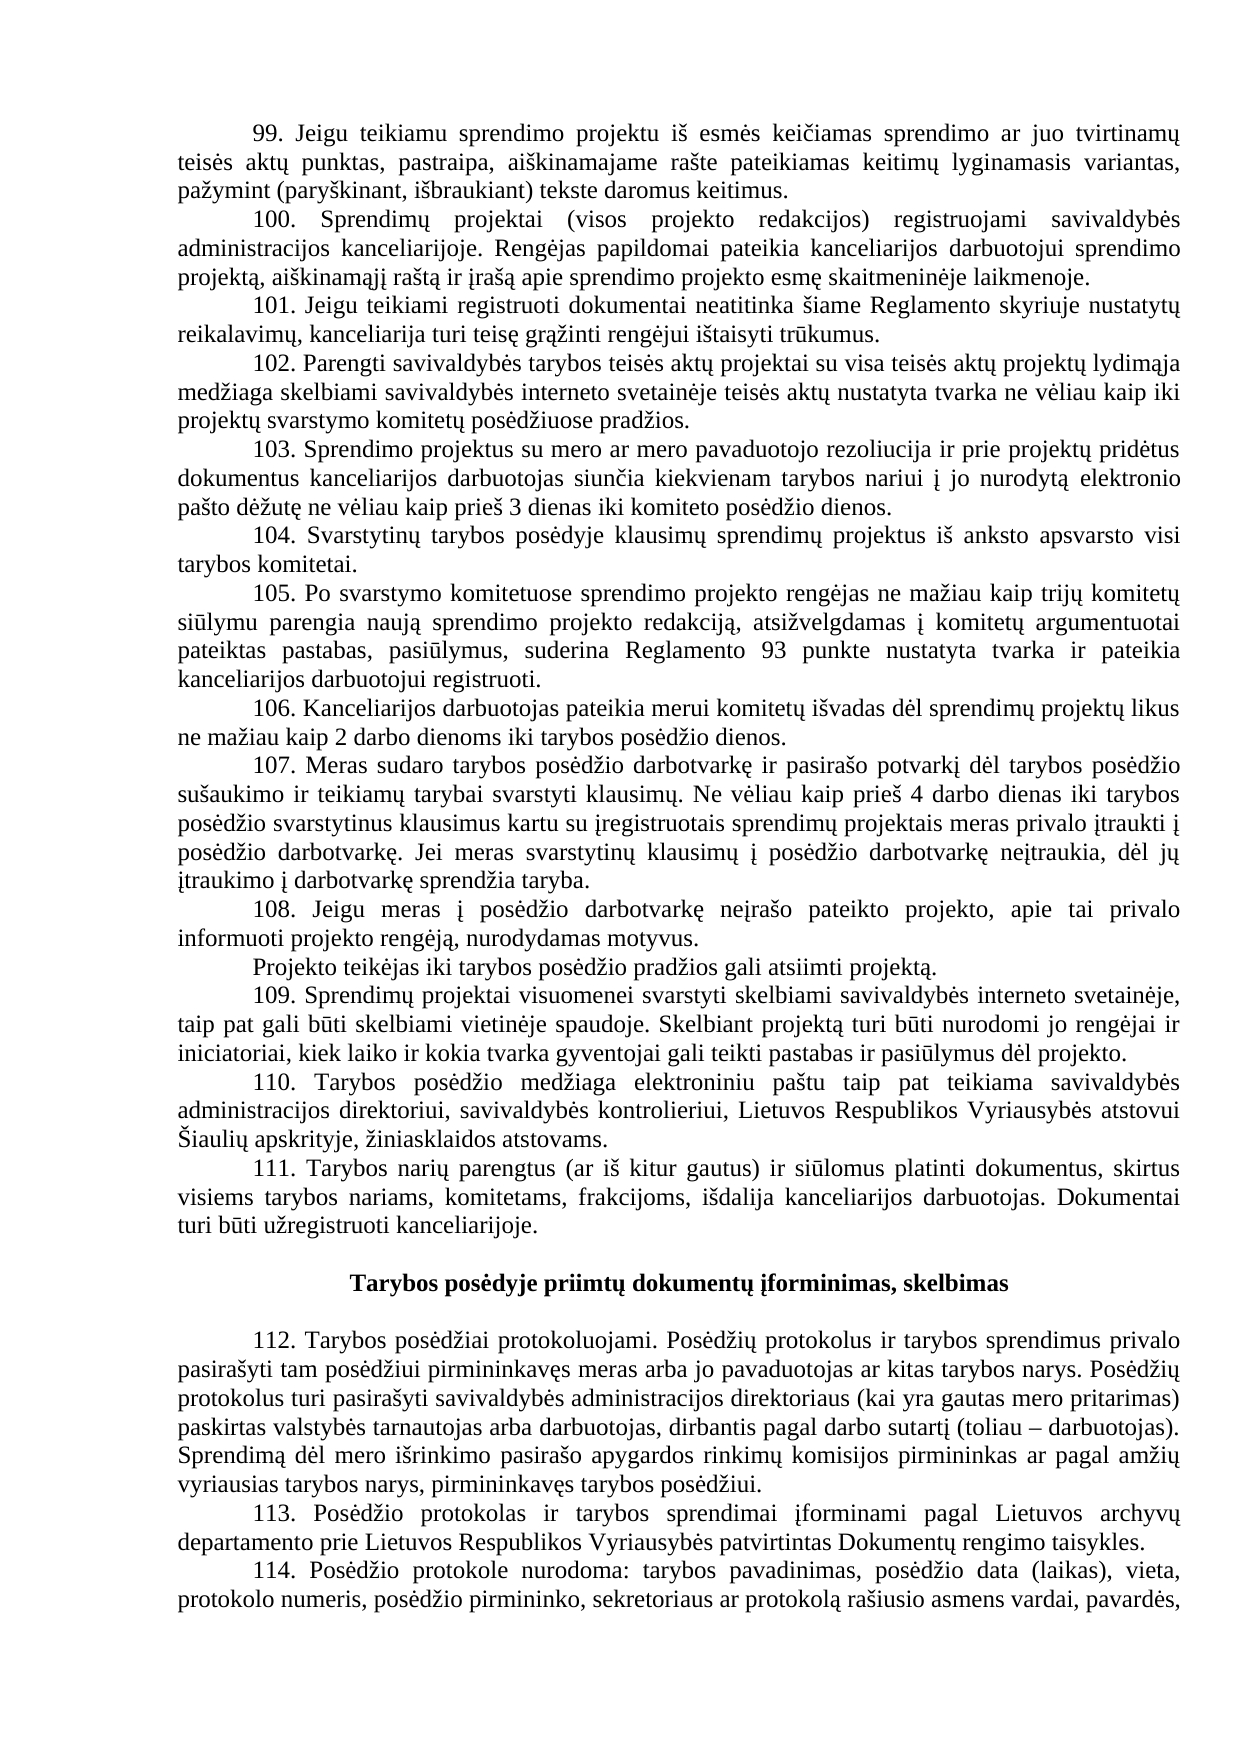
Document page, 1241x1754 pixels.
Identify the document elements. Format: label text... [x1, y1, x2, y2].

text 105. Po svarstymo komitetuose sprendimo projekto rengėjas ne mažiau kaip trijų komitetų siūlymu parengia naują sprendimo projekto redakciją, atsižvelgdamas į komitetų argumentuotai pateiktas pastabas, pasiūlymus, suderina Reglamento 93 punkte nustatyta tvarka ir pateikia kanceliarijos darbuotojui registruoti. [177, 578, 1181, 693]
text Projekto teikėjas iki tarybos posėdžio pradžios gali atsiimti projektą. [177, 952, 1181, 981]
text 104. Svarstytinų tarybos posėdyje klausimų sprendimų projektus iš anksto apsvarsto visi tarybos komitetai. [177, 521, 1181, 578]
text 106. Kanceliarijos darbuotojas pateikia merui komitetų išvadas dėl sprendimų projektų likus ne mažiau kaip 2 darbo dienoms iki tarybos posėdžio dienos. [177, 693, 1181, 751]
text 114. Posėdžio protokole nurodoma: tarybos pavadinimas, posėdžio data (laikas), vieta, protokolo numeris, posėdžio pirmininko, sekretoriaus ar protokolą rašiusio asmens vardai, pavardės, [177, 1556, 1181, 1613]
text 108. Jeigu meras į posėdžio darbotvarkę neįrašo pateikto projekto, apie tai privalo informuoti projekto rengėją, nurodydamas motyvus. [177, 894, 1181, 952]
text 110. Tarybos posėdžio medžiaga elektroniniu paštu taip pat teikiama savivaldybės administracijos direktoriui, savivaldybės kontrolieriui, Lietuvos Respublikos Vyriausybės atstovui Šiaulių apskrityje, žiniasklaidos atstovams. [177, 1067, 1181, 1153]
text 100. Sprendimų projektai (visos projekto redakcijos) registruojami savivaldybės administracijos kanceliarijoje. Rengėjas papildomai pateikia kanceliarijos darbuotojui sprendimo projektą, aiškinamąjį raštą ir įrašą apie sprendimo projekto esmę skaitmeninėje laikmenoje. [177, 204, 1181, 291]
text 111. Tarybos narių parengtus (ar iš kitur gautus) ir siūlomus platinti dokumentus, skirtus visiems tarybos nariams, komitetams, frakcijoms, išdalija kanceliarijos darbuotojas. Dokumentai turi būti užregistruoti kanceliarijoje. [177, 1153, 1181, 1239]
text Tarybos posėdyje priimtų dokumentų įforminimas, skelbimas [177, 1268, 1181, 1297]
text 107. Meras sudaro tarybos posėdžio darbotvarkę ir pasirašo potvarkį dėl tarybos posėdžio sušaukimo ir teikiamų tarybai svarstyti klausimų. Ne vėliau kaip prieš 4 darbo dienas iki tarybos posėdžio svarstytinus klausimus kartu su įregistruotais sprendimų projektais meras privalo įtraukti į posėdžio darbotvarkę. Jei meras svarstytinų klausimų į posėdžio darbotvarkę neįtraukia, dėl jų įtraukimo į darbotvarkę sprendžia taryba. [177, 751, 1181, 894]
text 113. Posėdžio protokolas ir tarybos sprendimai įforminami pagal Lietuvos archyvų departamento prie Lietuvos Respublikos Vyriausybės patvirtintas Dokumentų rengimo taisykles. [177, 1498, 1181, 1556]
text 109. Sprendimų projektai visuomenei svarstyti skelbiami savivaldybės interneto svetainėje, taip pat gali būti skelbiami vietinėje spaudoje. Skelbiant projektą turi būti nurodomi jo rengėjai ir iniciatoriai, kiek laiko ir kokia tvarka gyventojai gali teikti pastabas ir pasiūlymus dėl projekto. [177, 981, 1181, 1067]
text 101. Jeigu teikiami registruoti dokumentai neatitinka šiame Reglamento skyriuje nustatytų reikalavimų, kanceliarija turi teisę grąžinti rengėjui ištaisyti trūkumus. [177, 291, 1181, 348]
text 112. Tarybos posėdžiai protokoluojami. Posėdžių protokolus ir tarybos sprendimus privalo pasirašyti tam posėdžiui pirmininkavęs meras arba jo pavaduotojas ar kitas tarybos narys. Posėdžių protokolus turi pasirašyti savivaldybės administracijos direktoriaus (kai yra gautas mero pritarimas) paskirtas valstybės tarnautojas arba darbuotojas, dirbantis pagal darbo sutartį (toliau – darbuotojas). Sprendimą dėl mero išrinkimo pasirašo apygardos rinkimų komisijos pirmininkas ar pagal amžių vyriausias tarybos narys, pirmininkavęs tarybos posėdžiui. [177, 1326, 1181, 1498]
text 103. Sprendimo projektus su mero ar mero pavaduotojo rezoliucija ir prie projektų pridėtus dokumentus kanceliarijos darbuotojas siunčia kiekvienam tarybos nariui į jo nurodytą elektronio pašto dėžutę ne vėliau kaip prieš 3 dienas iki komiteto posėdžio dienos. [177, 434, 1181, 521]
text 99. Jeigu teikiamu sprendimo projektu iš esmės keičiamas sprendimo ar juo tvirtinamų teisės aktų punktas, pastraipa, aiškinamajame rašte pateikiamas keitimų lyginamasis variantas, pažymint (paryškinant, išbraukiant) tekste daromus keitimus. [177, 118, 1181, 204]
text 102. Parengti savivaldybės tarybos teisės aktų projektai su visa teisės aktų projektų lydimąja medžiaga skelbiami savivaldybės interneto svetainėje teisės aktų nustatyta tvarka ne vėliau kaip iki projektų svarstymo komitetų posėdžiuose pradžios. [177, 348, 1181, 434]
